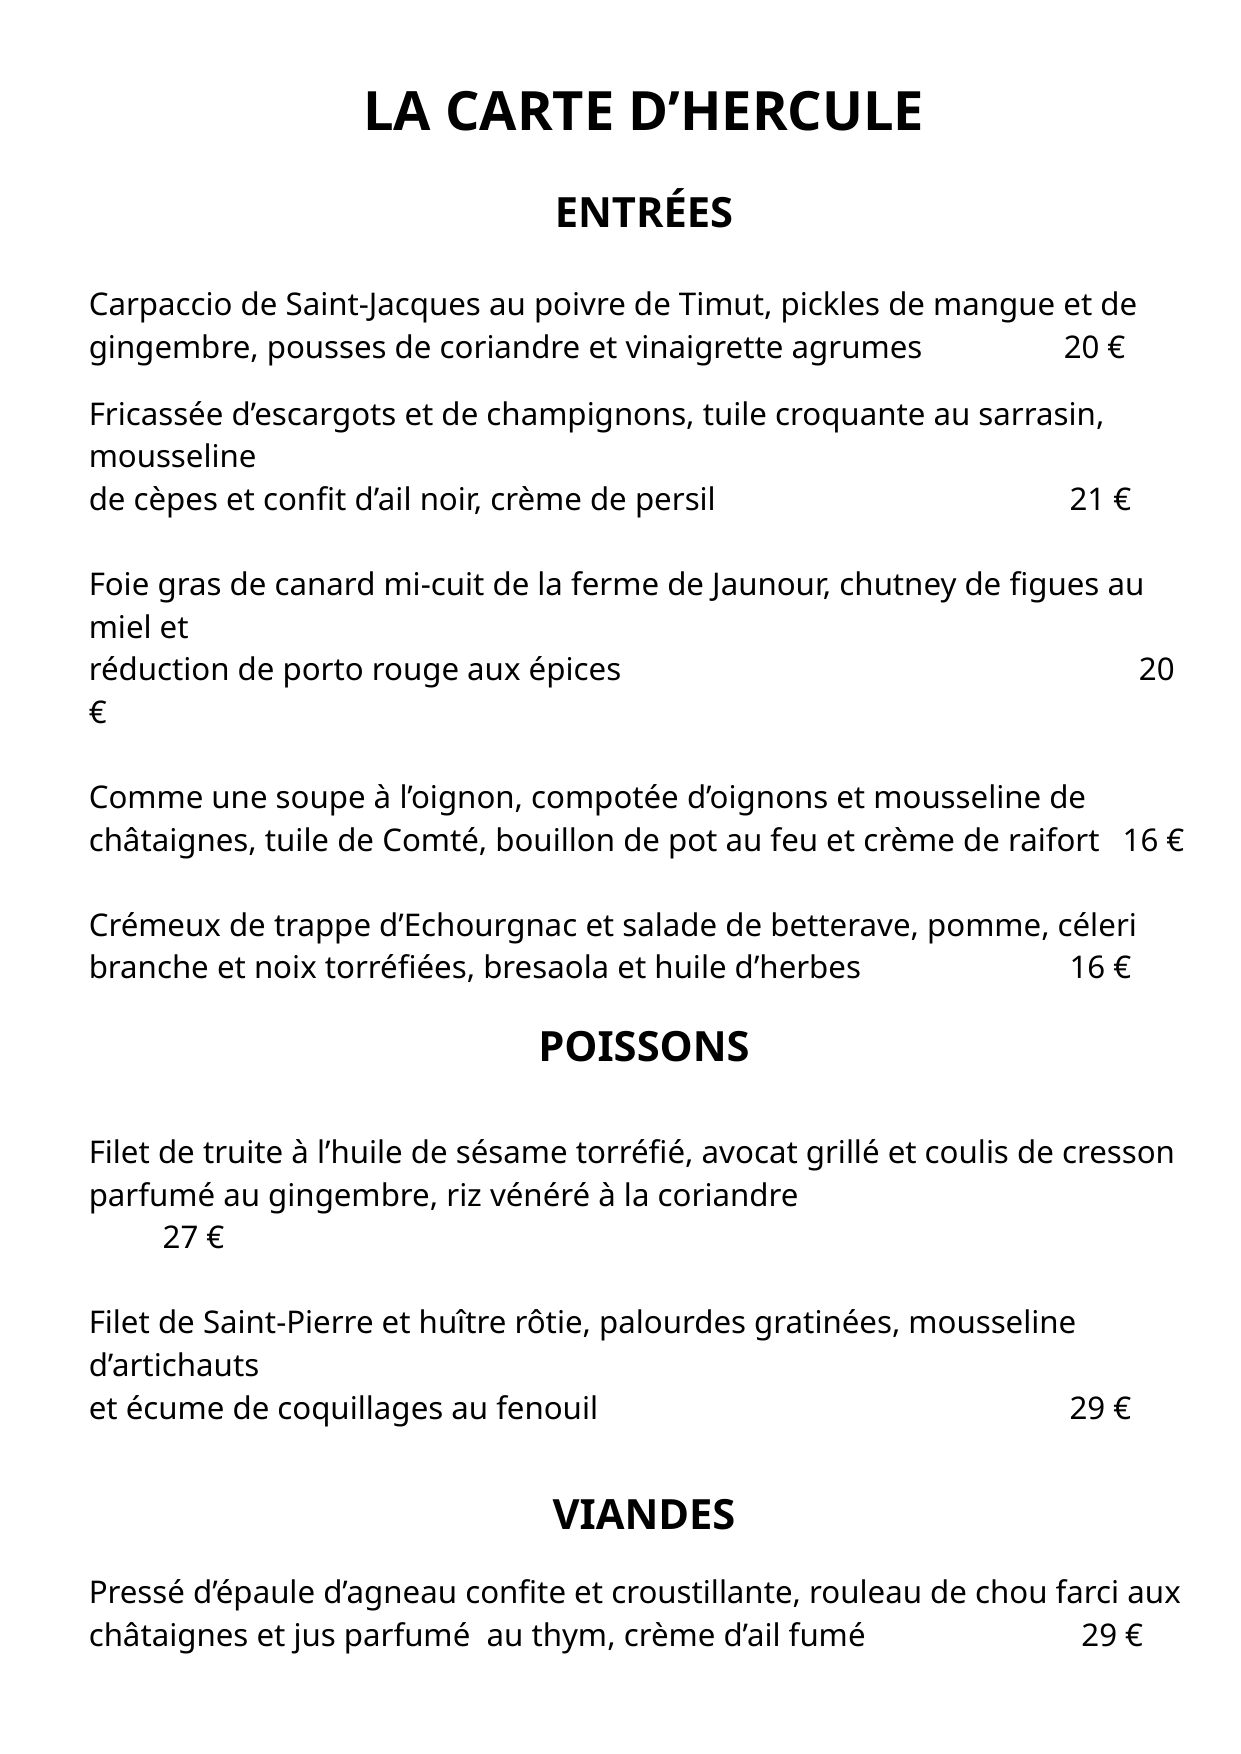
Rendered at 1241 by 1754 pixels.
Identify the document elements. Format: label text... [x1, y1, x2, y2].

text Crémeux de trappe d’Echourgnac et salade de betterave, pomme, céleri branche et noix torréfiées, bresaola et huile d’herbes 16 € [88, 903, 1199, 988]
text LA CARTE D’HERCULE [88, 72, 1199, 146]
text Pressé d’épaule d’agneau confite et croustillante, rouleau de chou farci aux châtaignes et jus parfumé au thym, crème d’ail fumé 29 € [88, 1570, 1199, 1656]
text Carpaccio de Saint-Jacques au poivre de Timut, pickles de mangue et de gingembre, pousses de coriandre et vinaigrette agrumes 20 € [88, 282, 1199, 368]
text Filet de Saint-Pierre et huître rôtie, palourdes gratinées, mousseline d’artichauts [88, 1301, 1199, 1386]
text POISSONS [88, 1017, 1199, 1073]
text Fricassée d’escargots et de champignons, tuile croquante au sarrasin, mousseline [88, 392, 1199, 477]
text réduction de porto rouge aux épices 20 € [88, 647, 1199, 732]
text Foie gras de canard mi-cuit de la ferme de Jaunour, chutney de figues au miel et [88, 562, 1199, 647]
text VIANDES [88, 1485, 1199, 1542]
text ENTRÉES [88, 183, 1199, 240]
text de cèpes et confit d’ail noir, crème de persil 21 € [88, 477, 1199, 519]
text Filet de truite à l’huile de sésame torréfié, avocat grillé et coulis de cresson parfumé au gingembre, riz vénéré à la coriandre 27 € [88, 1130, 1199, 1258]
text et écume de coquillages au fenouil 29 € [88, 1386, 1199, 1428]
text Comme une soupe à l’oignon, compotée d’oignons et mousseline de châtaignes, tuile de Comté, bouillon de pot au feu et crème de raifort 16 € [88, 775, 1199, 860]
